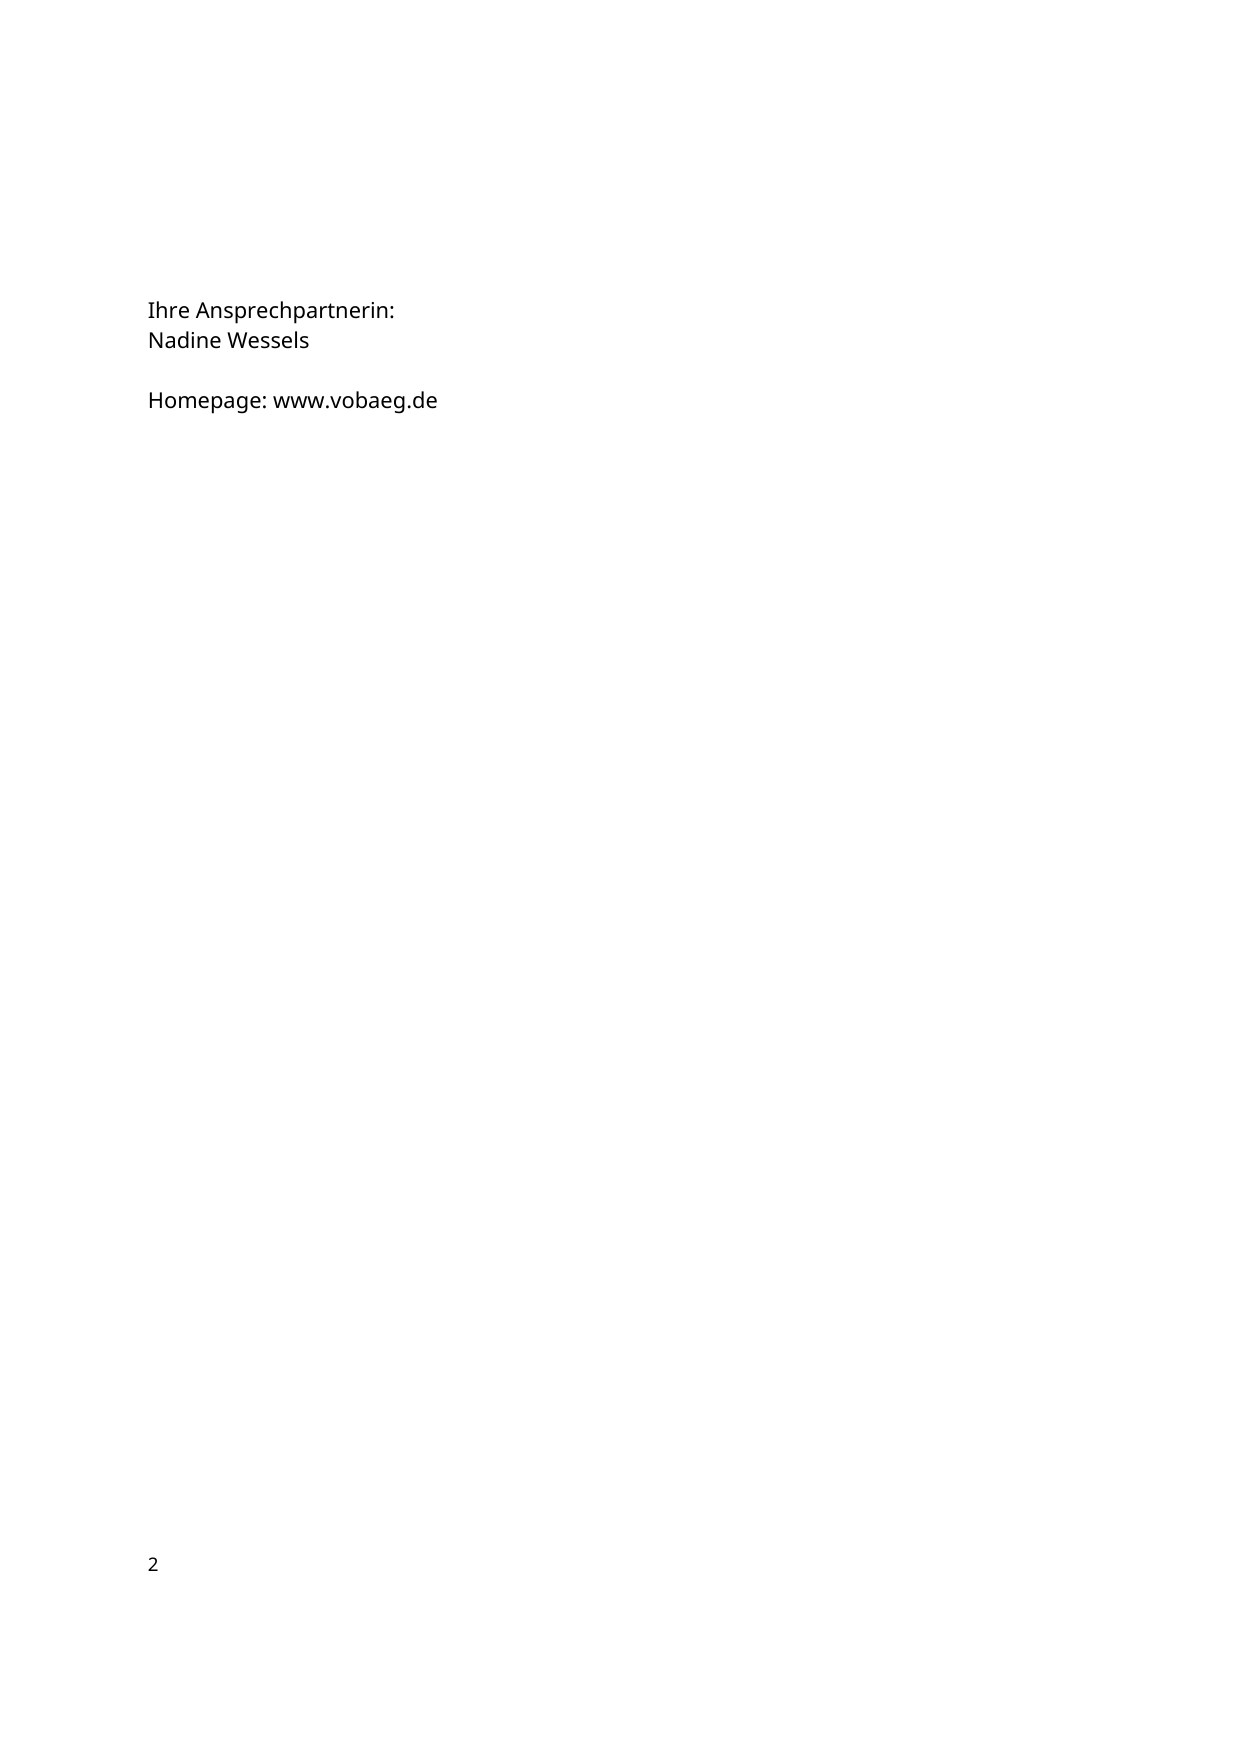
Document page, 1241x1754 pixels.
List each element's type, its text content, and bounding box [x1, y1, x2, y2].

text Homepage: www.vobaeg.de [148, 385, 1093, 414]
text Ihre Ansprechpartnerin: [148, 295, 1093, 325]
text Nadine Wessels [148, 325, 1093, 355]
